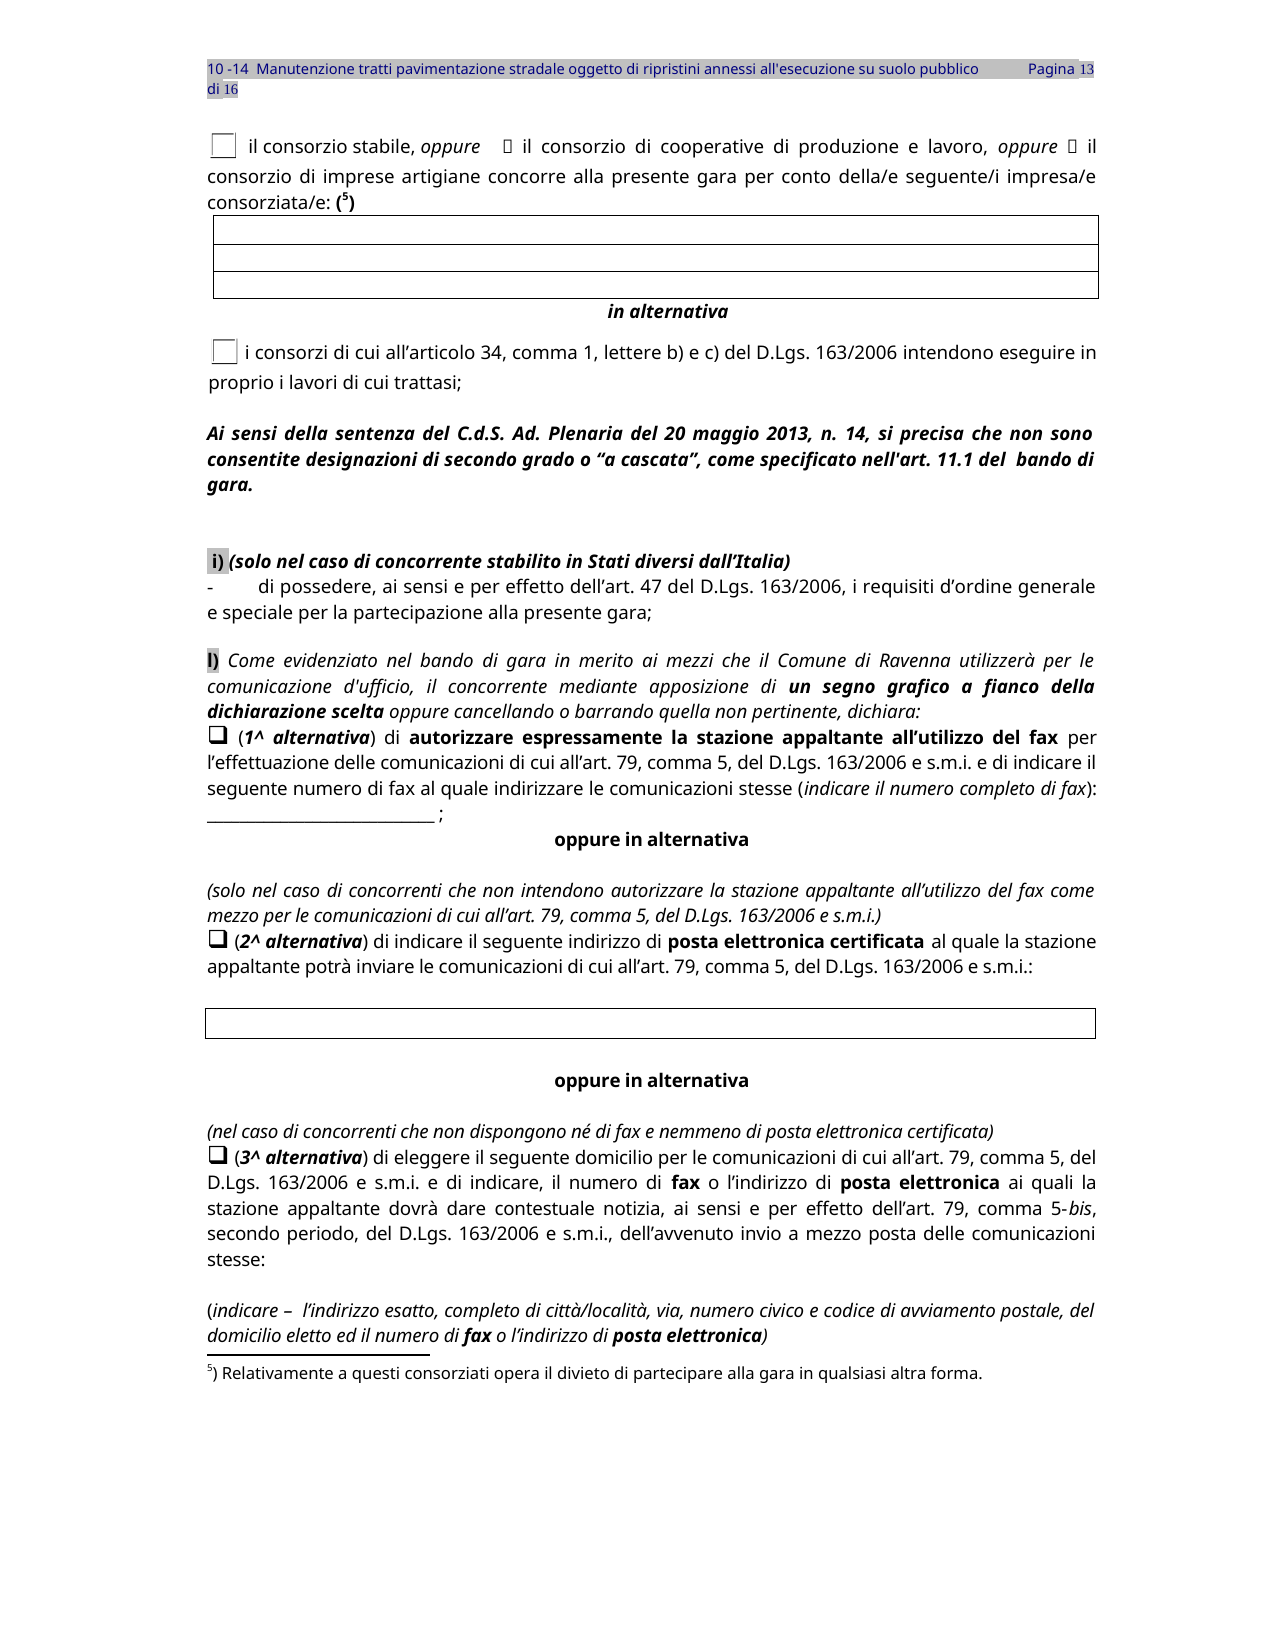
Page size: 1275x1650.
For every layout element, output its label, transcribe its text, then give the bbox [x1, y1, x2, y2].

text □ il consorzio stabile, oppure  il consorzio di cooperative di produzione e lavoro, oppure  il consorzio di imprese artigiane concorre alla presente gara per conto della/e seguente/i impresa/e consorziata/e: () [207, 118, 1097, 214]
text (indicare – l’indirizzo esatto, completo di città/località, via, numero civico e codice di avviamento postale, del domicilio eletto ed il numero di fax o l’indirizzo di posta elettronica) [207, 1297, 1097, 1348]
text in alternativa [244, 299, 1097, 324]
text i) (solo nel caso di concorrente stabilito in Stati diversi dall’Italia) [207, 548, 1097, 574]
table_header [206, 1009, 1095, 1038]
table_header [214, 216, 1098, 244]
list (3^ alternativa) di eleggere il seguente domicilio per le comunicazioni di cui all’art. 79, comma 5, del D.Lgs. 163/2006 e s.m.i. e di indicare, il numero di fax o l’indirizzo di posta elettronica ai quali la stazione appaltante dovrà dare contestuale notizia, ai sensi e per effetto dell’art. 79, comma 5-bis, secondo periodo, del D.Lgs. 163/2006 e s.m.i., dell’avvenuto invio a mezzo posta delle comunicazioni stesse: [207, 1144, 1097, 1272]
text Ai sensi della sentenza del C.d.S. Ad. Plenaria del 20 maggio 2013, n. 14, si precisa che non sono consentite designazioni di secondo grado o “a cascata”, come specificato nell'art. 11.1 del bando di gara. [207, 421, 1097, 497]
text (solo nel caso di concorrenti che non intendono autorizzare la stazione appaltante all’utilizzo del fax come mezzo per le comunicazioni di cui all’art. 79, comma 5, del D.Lgs. 163/2006 e s.m.i.) [207, 877, 1097, 928]
table_cell [214, 245, 1098, 271]
text (nel caso di concorrenti che non dispongono né di fax e nemmeno di posta elettronica certificata) [207, 1118, 1097, 1144]
text l) Come evidenziato nel bando di gara in merito ai mezzi che il Comune di Ravenna utilizzerà per le comunicazione d'ufficio, il concorrente mediante apposizione di un segno grafico a fianco della dichiarazione scelta oppure cancellando o barrando quella non pertinente, dichiara: [207, 647, 1097, 724]
text □ i consorzi di cui all’articolo 34, comma 1, lettere b) e c) del D.Lgs. 163/2006 intendono eseguire in proprio i lavori di cui trattasi; [208, 324, 1097, 395]
text oppure in alternativa [207, 1067, 1097, 1093]
text ) Relativamente a questi consorziati opera il divieto di partecipare alla gara in qualsiasi altra forma. [207, 1361, 1097, 1384]
text oppure in alternativa [207, 826, 1097, 852]
list (2^ alternativa) di indicare il seguente indirizzo di posta elettronica certificata al quale la stazione appaltante potrà inviare le comunicazioni di cui all’art. 79, comma 5, del D.Lgs. 163/2006 e s.m.i.: [207, 928, 1097, 979]
list (1^ alternativa) di autorizzare espressamente la stazione appaltante all’utilizzo del fax per l’effettuazione delle comunicazioni di cui all’art. 79, comma 5, del D.Lgs. 163/2006 e s.m.i. e di indicare il seguente numero di fax al quale indirizzare le comunicazioni stesse (indicare il numero completo di fax): ____________________________ ; [207, 724, 1097, 826]
list di possedere, ai sensi e per effetto dell’art. 47 del D.Lgs. 163/2006, i requisiti d’ordine generale e speciale per la partecipazione alla presente gara; [207, 574, 1097, 625]
table_cell [214, 272, 1098, 297]
